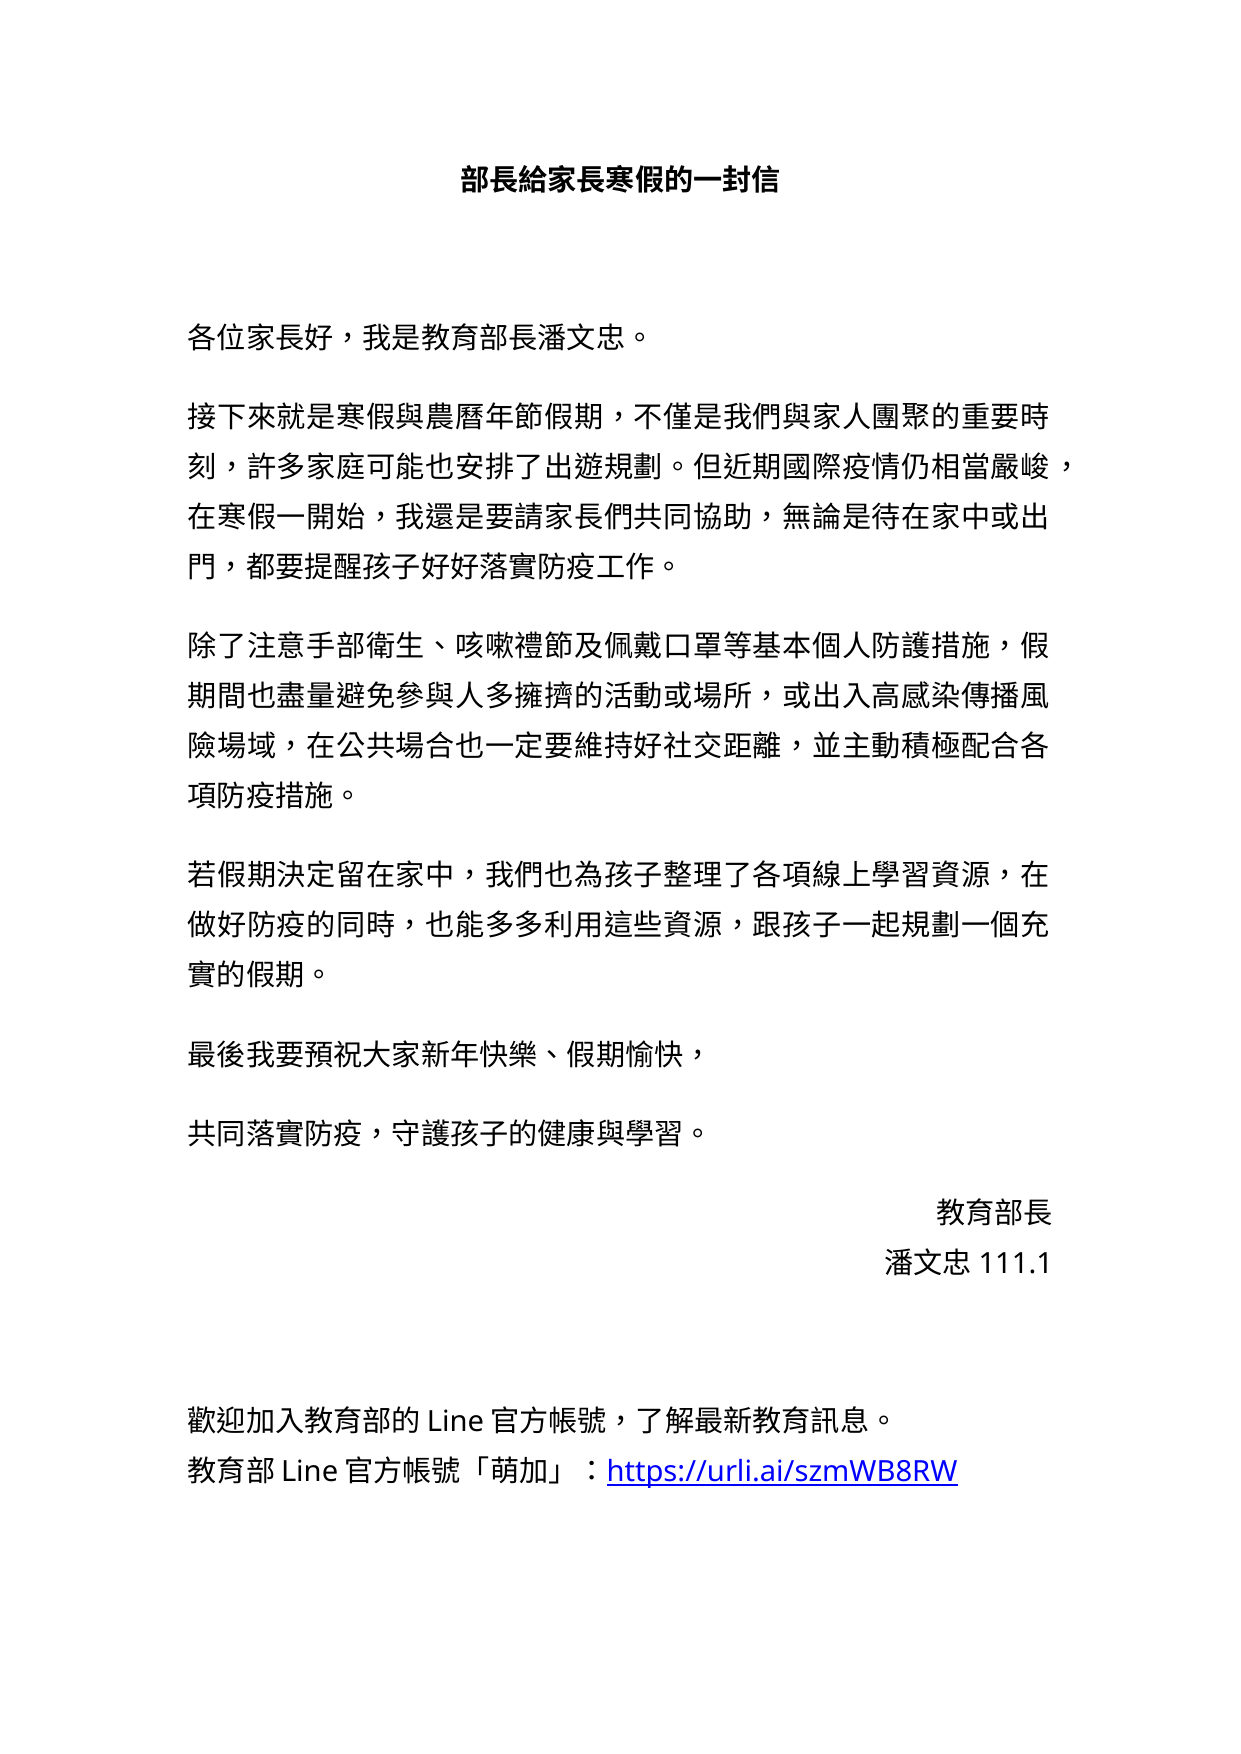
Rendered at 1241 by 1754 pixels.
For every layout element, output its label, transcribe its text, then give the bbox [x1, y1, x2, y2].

text 各位家長好，我是教育部長潘文忠。 [187, 308, 1053, 358]
text 共同落實防疫，守護孩子的健康與學習。 [187, 1104, 1053, 1154]
text 最後我要預祝大家新年快樂、假期愉快， [187, 1025, 1053, 1075]
text 教育部長 潘文忠 111.1 [187, 1183, 1053, 1283]
text 除了注意手部衛生、咳嗽禮節及佩戴口罩等基本個人防護措施，假期間也盡量避免參與人多擁擠的活動或場所，或出入高感染傳播風險場域，在公共場合也一定要維持好社交距離，並主動積極配合各項防疫措施。 [187, 617, 1053, 817]
text 部長給家長寒假的一封信 [187, 150, 1053, 200]
text 接下來就是寒假與農曆年節假期，不僅是我們與家人團聚的重要時刻，許多家庭可能也安排了出遊規劃。但近期國際疫情仍相當嚴峻，在寒假一開始，我還是要請家長們共同協助，無論是待在家中或出門，都要提醒孩子好好落實防疫工作。 [187, 387, 1053, 587]
text 若假期決定留在家中，我們也為孩子整理了各項線上學習資源，在做好防疫的同時，也能多多利用這些資源，跟孩子一起規劃一個充實的假期。 [187, 846, 1053, 996]
text 歡迎加入教育部的Line官方帳號，了解最新教育訊息。 教育部Line官方帳號「萌加」：https://urli.ai/szmWB8RW [187, 1392, 1053, 1492]
